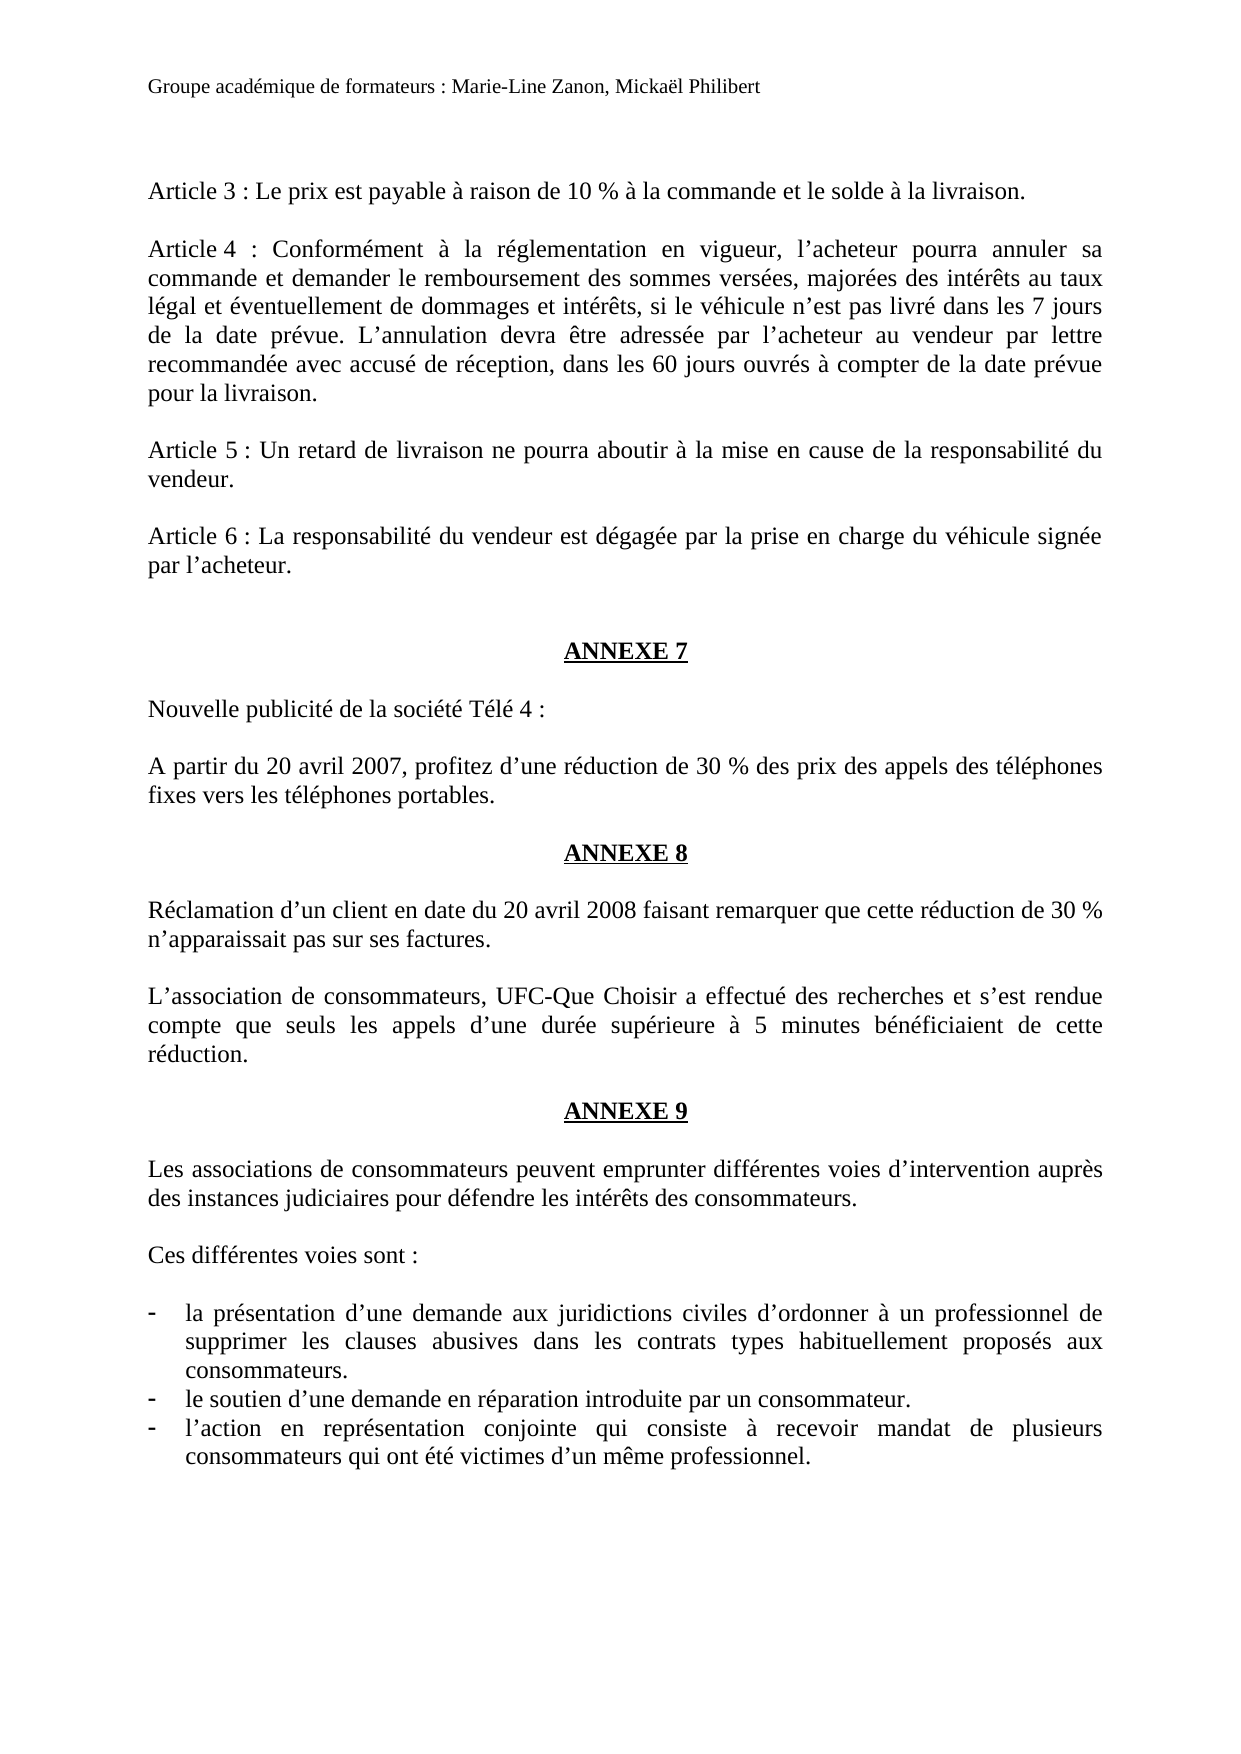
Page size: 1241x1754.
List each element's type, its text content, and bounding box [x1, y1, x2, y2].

text Nouvelle publicité de la société Télé 4 : [148, 694, 1104, 723]
text Ces différentes voies sont : [148, 1240, 1104, 1269]
text Article 3 : Le prix est payable à raison de 10 % à la commande et le solde à la livraison. [148, 176, 1104, 205]
list l’action en représentation conjointe qui consiste à recevoir mandat de plusieurs consommateurs qui ont été victimes d’un même professionnel. [148, 1413, 1104, 1470]
text Les associations de consommateurs peuvent emprunter différentes voies d’intervention auprès des instances judiciaires pour défendre les intérêts des consommateurs. [148, 1154, 1104, 1211]
text Article 6 : La responsabilité du vendeur est dégagée par la prise en charge du véhicule signée par l’acheteur. [148, 521, 1104, 579]
subtitle ANNEXE 8 [148, 838, 1104, 866]
list la présentation d’une demande aux juridictions civiles d’ordonner à un professionnel de supprimer les clauses abusives dans les contrats types habituellement proposés aux consommateurs. [148, 1298, 1104, 1384]
subtitle ANNEXE 7 [148, 636, 1104, 665]
text A partir du 20 avril 2007, profitez d’une réduction de 30 % des prix des appels des téléphones fixes vers les téléphones portables. [148, 751, 1104, 809]
text L’association de consommateurs, UFC-Que Choisir a effectué des recherches et s’est rendue compte que seuls les appels d’une durée supérieure à 5 minutes bénéficiaient de cette réduction. [148, 981, 1104, 1068]
list le soutien d’une demande en réparation introduite par un consommateur. [148, 1384, 1104, 1413]
subtitle ANNEXE 9 [148, 1096, 1104, 1125]
text Article 5 : Un retard de livraison ne pourra aboutir à la mise en cause de la responsabilité du vendeur. [148, 435, 1104, 493]
text Article 4 : Conformément à la réglementation en vigueur, l’acheteur pourra annuler sa commande et demander le remboursement des sommes versées, majorées des intérêts au taux légal et éventuellement de dommages et intérêts, si le véhicule n’est pas livré dans les 7 jours de la date prévue. L’annulation devra être adressée par l’acheteur au vendeur par lettre recommandée avec accusé de réception, dans les 60 jours ouvrés à compter de la date prévue pour la livraison. [148, 234, 1104, 406]
text Réclamation d’un client en date du 20 avril 2008 faisant remarquer que cette réduction de 30 % n’apparaissait pas sur ses factures. [148, 895, 1104, 953]
